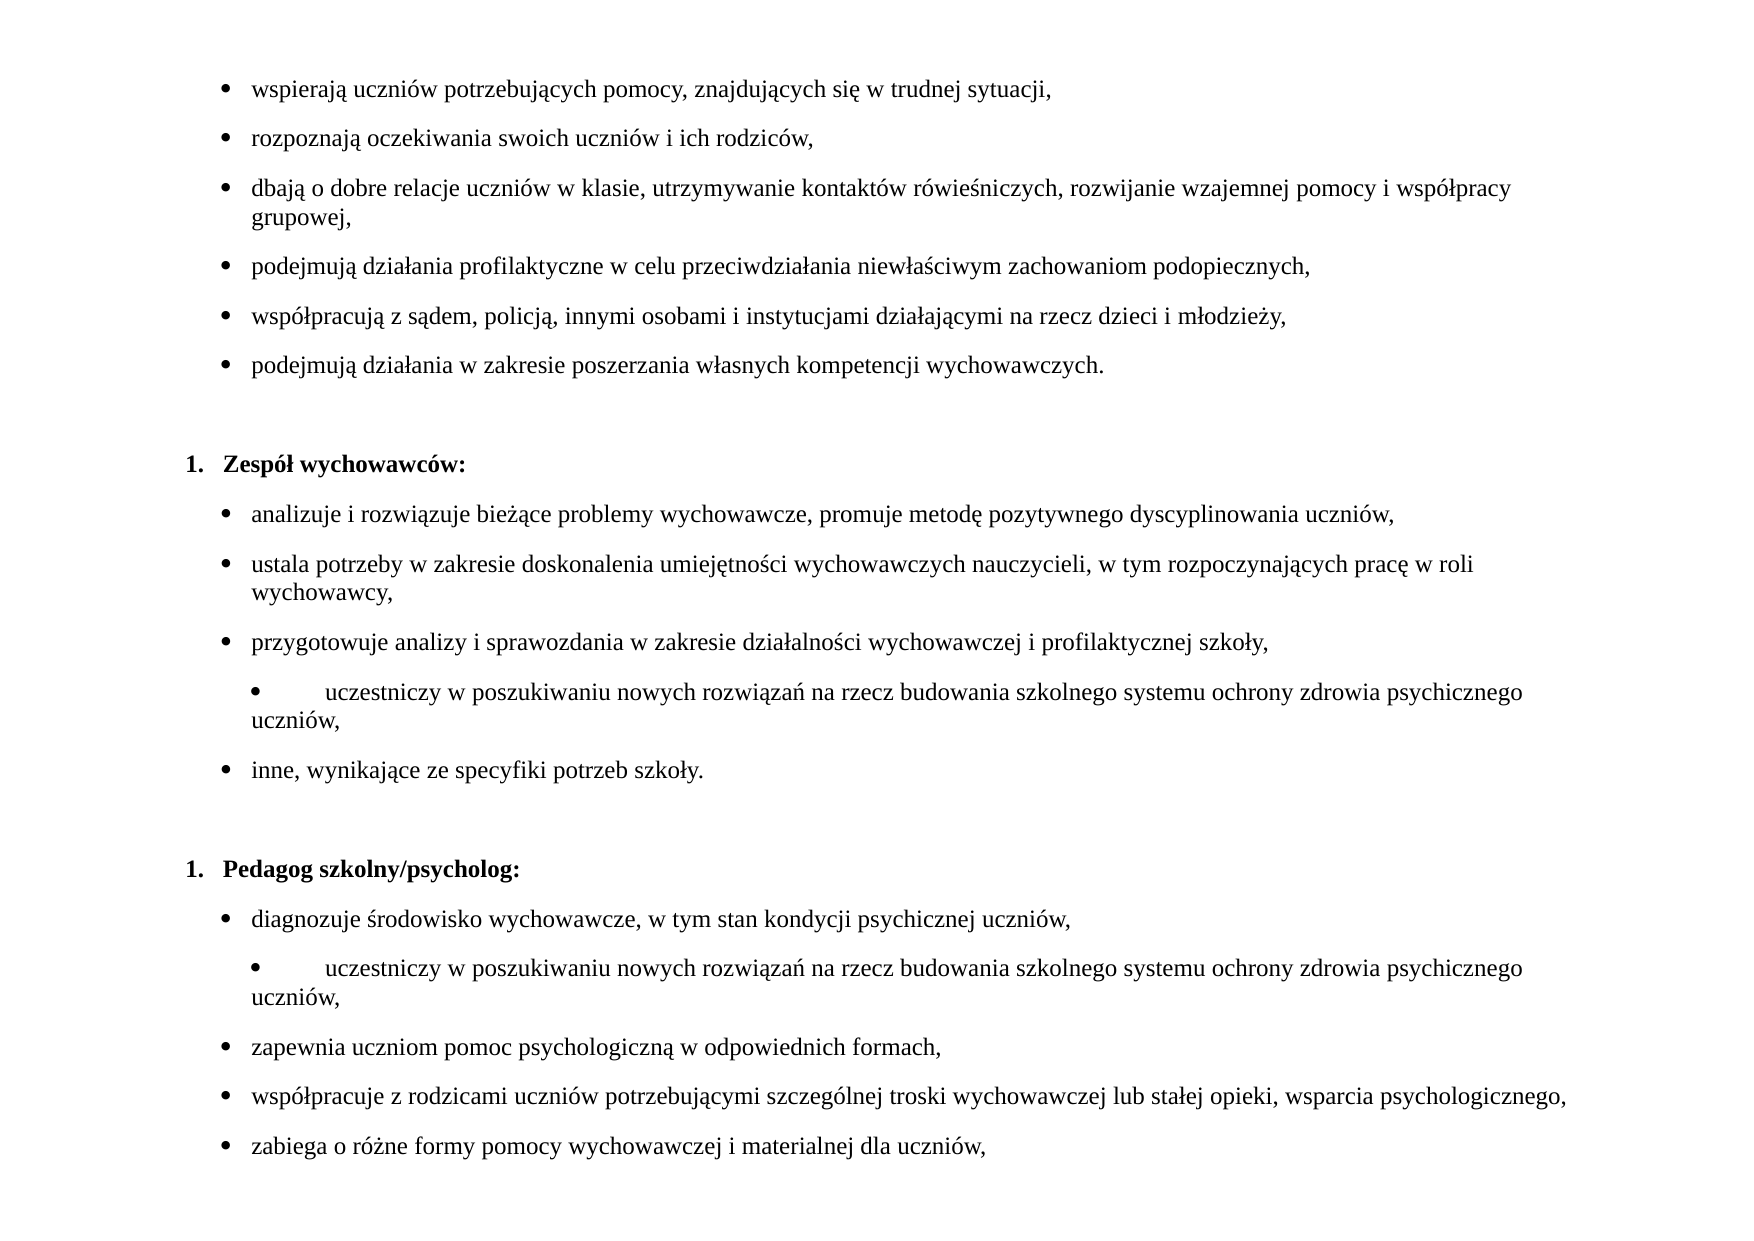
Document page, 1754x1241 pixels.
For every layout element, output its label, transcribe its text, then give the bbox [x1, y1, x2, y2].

list dbają o dobre relacje uczniów w klasie, utrzymywanie kontaktów rówieśniczych, rozwijanie wzajemnej pomocy i współpracy grupowej, [221, 173, 1606, 230]
list Pedagog szkolny/psycholog: [185, 854, 1606, 883]
list podejmują działania w zakresie poszerzania własnych kompetencji wychowawczych. [221, 350, 1606, 379]
list analizuje i rozwiązuje bieżące problemy wychowawcze, promuje metodę pozytywnego dyscyplinowania uczniów, [222, 499, 1606, 528]
list współpracuje z rodzicami uczniów potrzebującymi szczególnej troski wychowawczej lub stałej opieki, wsparcia psychologicznego, [221, 1081, 1606, 1110]
list zabiega o różne formy pomocy wychowawczej i materialnej dla uczniów, [221, 1131, 1606, 1159]
list Zespół wychowawców: [185, 449, 1606, 478]
list inne, wynikające ze specyfiki potrzeb szkoły. [222, 755, 1606, 784]
list rozpoznają oczekiwania swoich uczniów i ich rodziców, [221, 123, 1606, 152]
list podejmują działania profilaktyczne w celu przeciwdziałania niewłaściwym zachowaniom podopiecznych, [221, 251, 1606, 280]
list ustala potrzeby w zakresie doskonalenia umiejętności wychowawczych nauczycieli, w tym rozpoczynających pracę w roli wychowawcy, [222, 549, 1606, 606]
list przygotowuje analizy i sprawozdania w zakresie działalności wychowawczej i profilaktycznej szkoły, [222, 627, 1606, 656]
list zapewnia uczniom pomoc psychologiczną w odpowiednich formach, [221, 1032, 1606, 1060]
list uczestniczy w poszukiwaniu nowych rozwiązań na rzecz budowania szkolnego systemu ochrony zdrowia psychicznego uczniów, [251, 677, 1606, 734]
list diagnozuje środowisko wychowawcze, w tym stan kondycji psychicznej uczniów, [221, 904, 1606, 932]
list uczestniczy w poszukiwaniu nowych rozwiązań na rzecz budowania szkolnego systemu ochrony zdrowia psychicznego uczniów, [251, 953, 1606, 1011]
list wspierają uczniów potrzebujących pomocy, znajdujących się w trudnej sytuacji, [221, 74, 1606, 102]
list współpracują z sądem, policją, innymi osobami i instytucjami działającymi na rzecz dzieci i młodzieży, [221, 301, 1606, 329]
